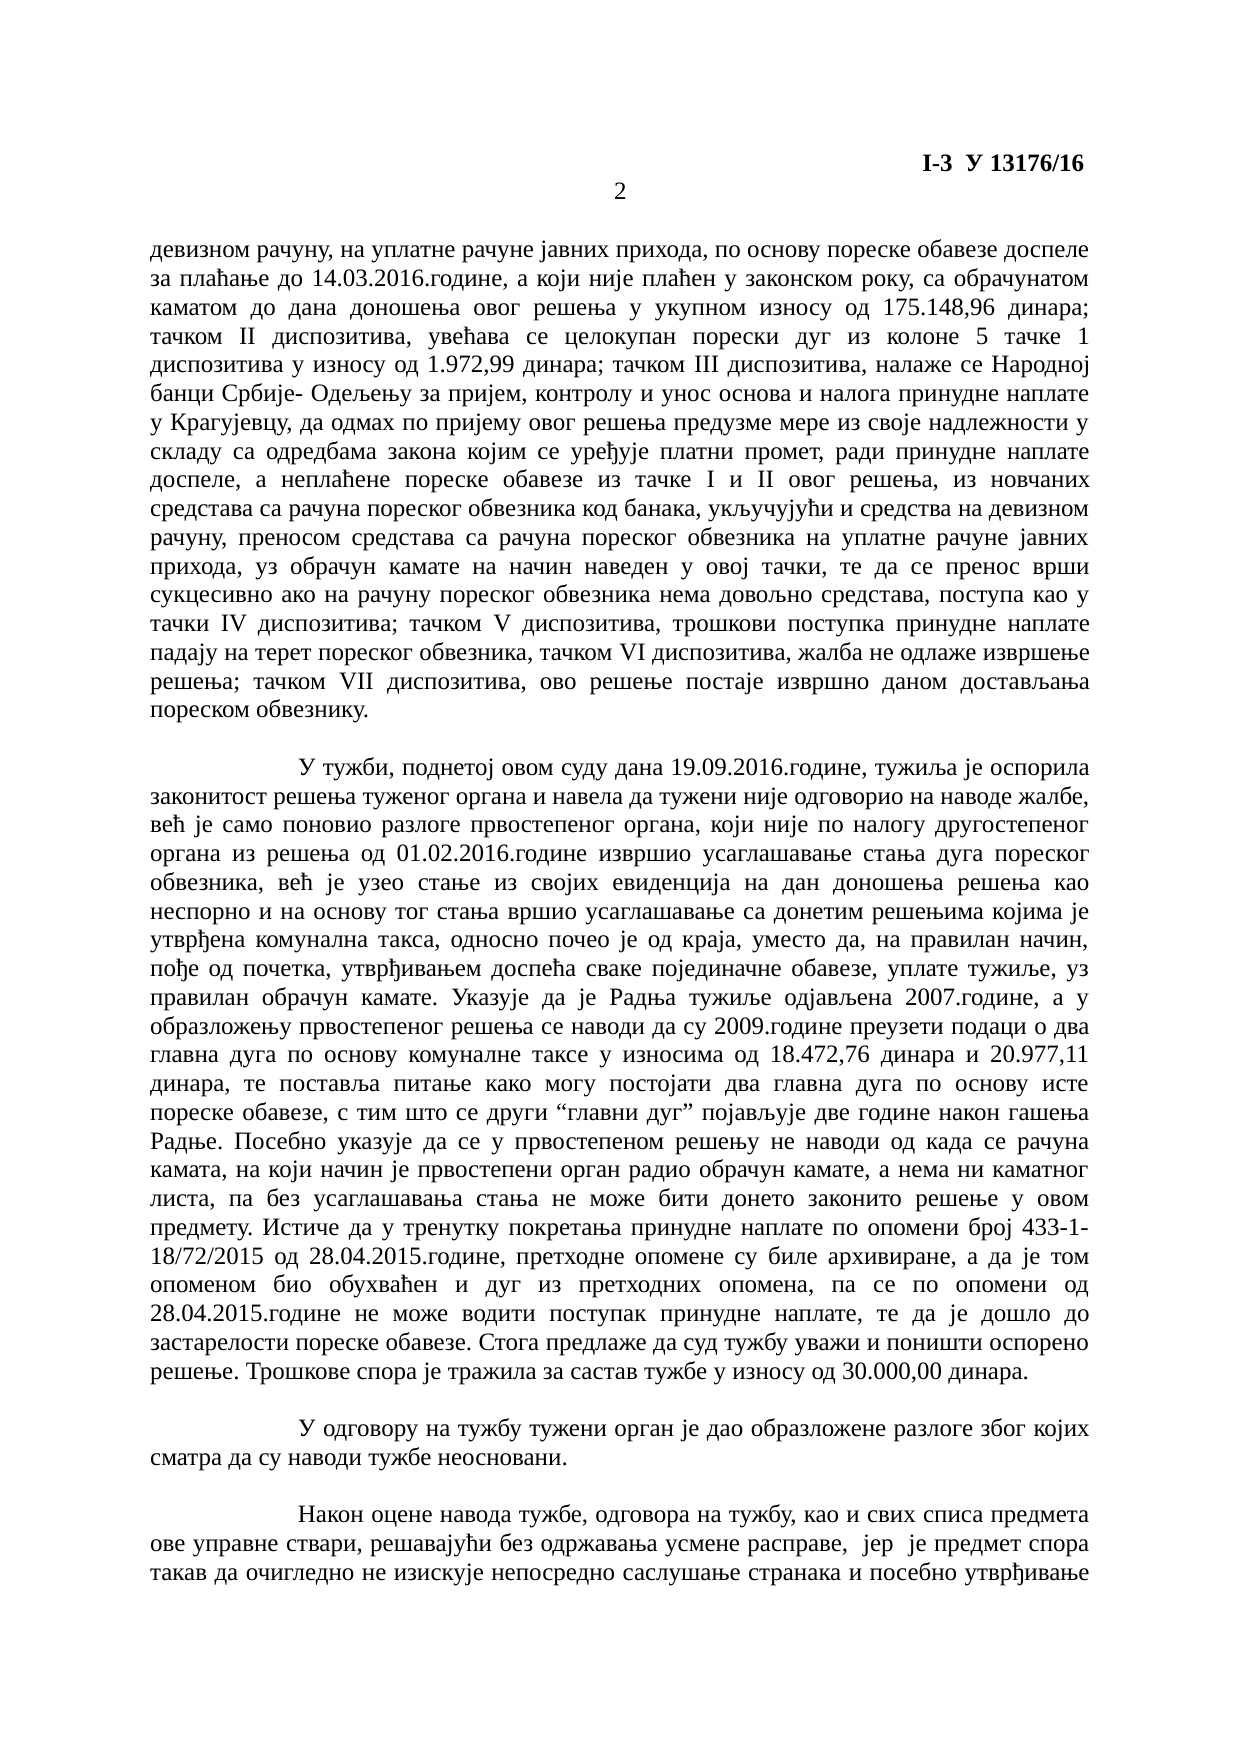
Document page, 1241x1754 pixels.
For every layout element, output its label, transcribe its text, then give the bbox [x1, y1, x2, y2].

text У одговору на тужбу тужени орган је дао образложене разлоге због којих сматра да су наводи тужбе неосновани. [150, 1413, 1090, 1471]
text У тужби, поднетој овом суду дана 19.09.2016.године, тужиља је оспорила законитост решења туженог органа и навела да тужени није одговорио на наводе жалбе, већ је само поновио разлоге првостeпеног органа, који није по налогу другостепеног органа из решења од 01.02.2016.године извршио усаглашавање стања дуга пореског обвезника, већ је узео стање из својих евиденција на дан доношења решења као неспорно и на основу тог стања вршио усаглашавање са донетим решењима којима је утврђена комунална такса, односно почео је од краја, уместо да, на правилан начин, пође од почетка, утврђивањем доспећа сваке појединачне обавезе, уплате тужиље, уз правилан обрачун камате. Указује да је Радња тужиље одјављена 2007.године, а у образложењу првостeпеног решења се наводи да су 2009.године преузети подаци о два главна дуга по основу комуналне таксе у износима од 18.472,76 динара и 20.977,11 динара, те поставља питање како могу постојати два главна дуга по основу исте пореске обавезе, с тим што се други “главни дуг” појављује две године након гашења Радње. Посебно указује да се у првостeпеном решењу не наводи од када се рачуна камата, на који начин је првостeпени орган радио обрачун камате, а нема ни каматног листа, па без усаглашавања стања не може бити донето законито решење у овом предмету. Истиче да у тренутку покретања принудне наплате по опомени број 433-1-18/72/2015 од 28.04.2015.године, претходне опомене су биле архивиране, а да је том опоменом био обухваћен и дуг из претходних опомена, па се по опомени од 28.04.2015.године не може водити поступак принудне наплате, те да је дошло до застарелости пореске обавезе. Стога предлаже да суд тужбу уважи и поништи оспорено решење. Трошкове спора је тражила за састав тужбе у износу од 30.000,00 динара. [150, 752, 1090, 1384]
text Након оцене навода тужбе, одговора на тужбу, као и свих списа предмета ове управне ствари, решавајући без одржавања усмене расправе, јер је предмет спора такав да очигледно не изискује непосредно саслушање странака и посебно утврђивање [150, 1499, 1090, 1586]
text девизном рачуну, на уплатне рачуне јавних прихода, по основу пореске обавезе доспеле за плаћање до 14.03.2016.године, а који није плаћен у законском року, са обрачунатом каматом до дана доношења овог решења у укупном износу од 175.148,96 динара; тачком II диспозитивa, увећава се целокупан порески дуг из колоне 5 тачке 1 диспозитивa у износу од 1.972,99 динара; тачком III диспозитивa, налаже се Народној банци Србије- Одељењу за пријем, контролу и унос основа и налога принудне наплате у Крагујевцу, да одмах по пријему овог решења предузме мере из своје надлежности у складу са одредбама закона којим се уређује платни промет, ради принудне наплате доспеле, а неплаћене пореске обавезе из тачке I и II овог решења, из новчаних средстава са рачуна пореског обвезника код банака, укључујући и средства на девизном рачуну, преносом средстава са рачуна пореског обвезника на уплатне рачуне јавних прихода, уз обрачун камате на начин наведен у овој тачки, те да се пренос врши сукцесивно ако на рачуну пореског обвезника нема довољно средстава, поступа као у тачки IV диспозитивa; тачком V диспозитива, трошкови поступка принудне наплате падају на терет пореског обвезника, тачком VI диспозитивa, жалба не одлаже извршење решења; тачком VII диспозитивa, ово решење постаје извршно даном достављања пореском обвезнику. [150, 234, 1090, 723]
